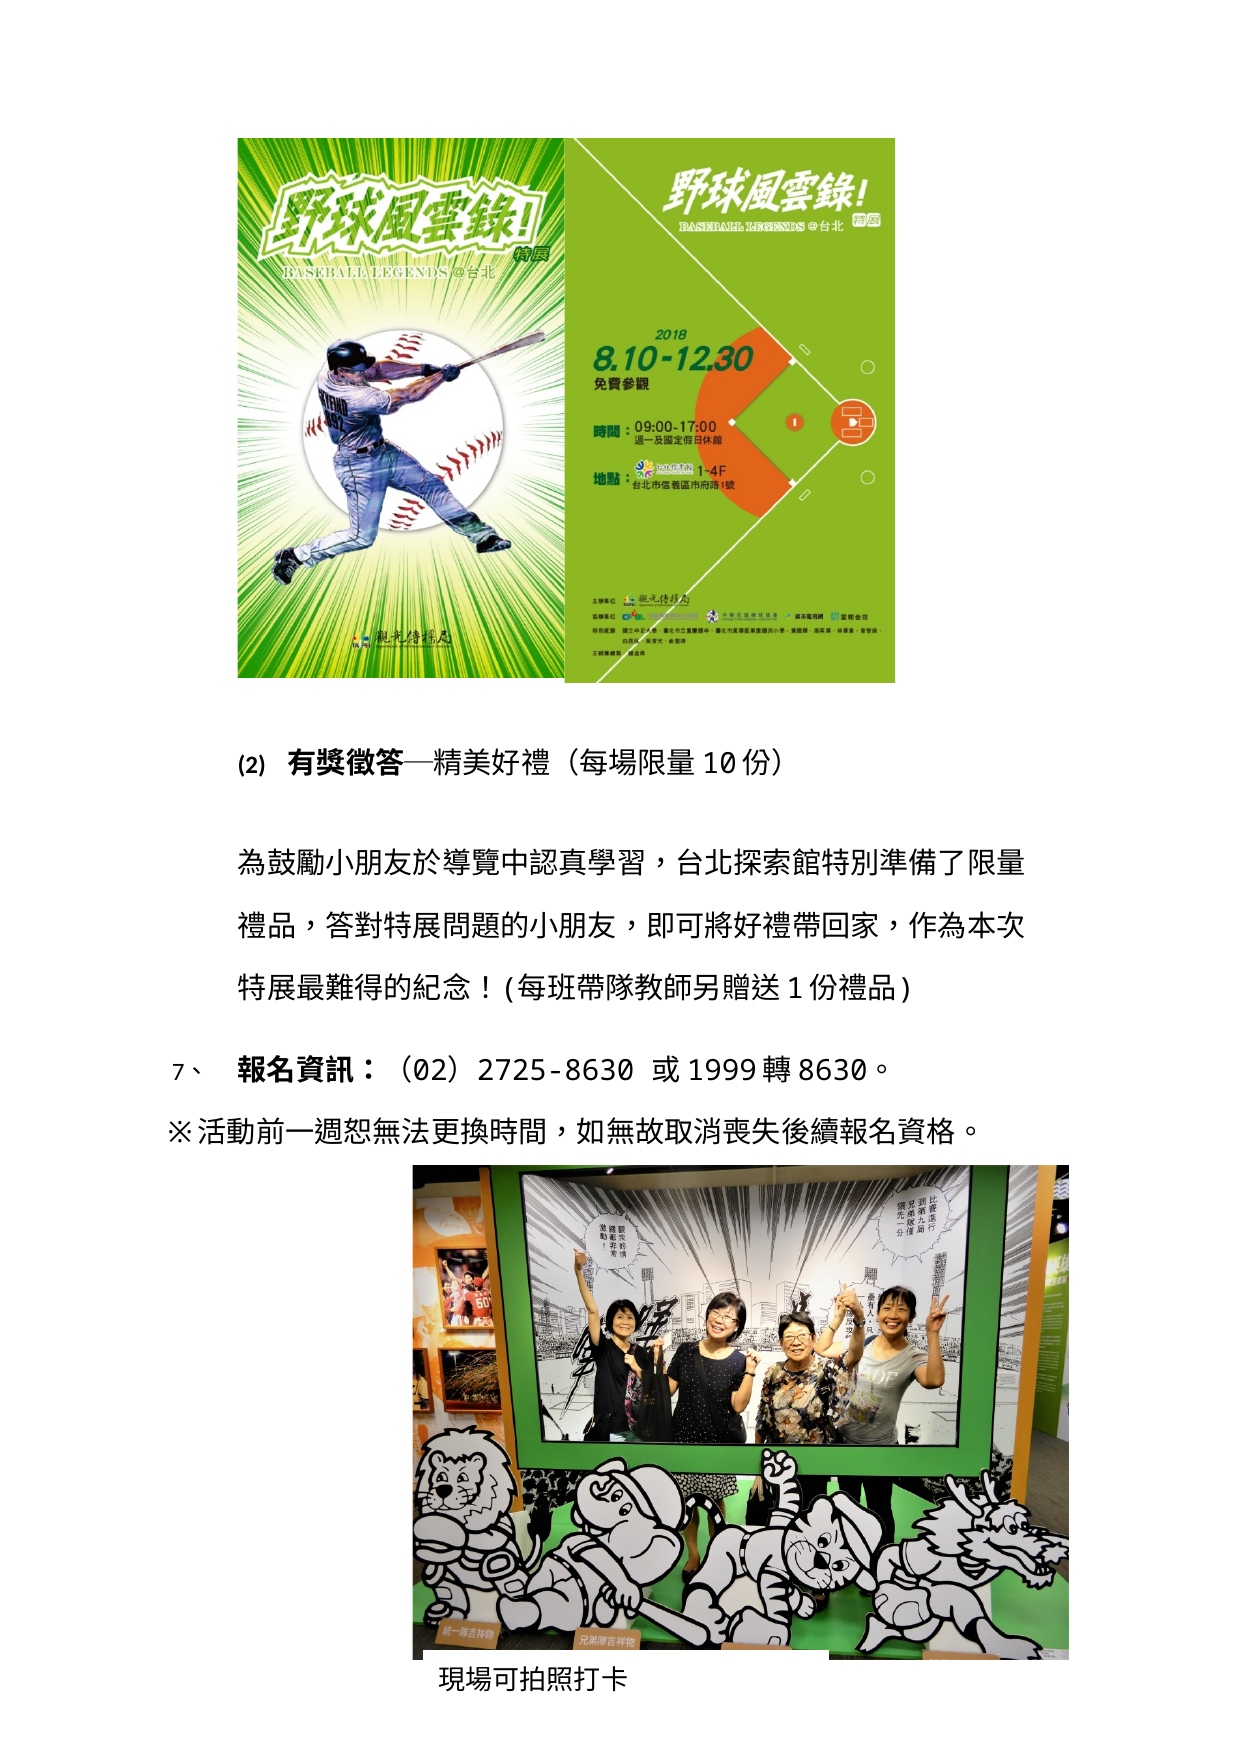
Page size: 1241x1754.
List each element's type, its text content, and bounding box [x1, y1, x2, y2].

list 報名資訊：（02）2725-8630 或1999轉8630。 [172, 1026, 1028, 1088]
text 為鼓勵小朋友於導覽中認真學習，台北探索館特別準備了限量禮品，答對特展問題的小朋友，即可將好禮帶回家，作為本次特展最難得的紀念！(每班帶隊教師另贈送1份禮品) [238, 819, 1028, 1007]
text 現場可拍照打卡 [438, 1658, 814, 1695]
list 有獎徵答─精美好禮（每場限量10份） [237, 719, 1128, 782]
text ※活動前一週恕無法更換時間，如無故取消喪失後續報名資格。 [162, 1088, 1028, 1151]
